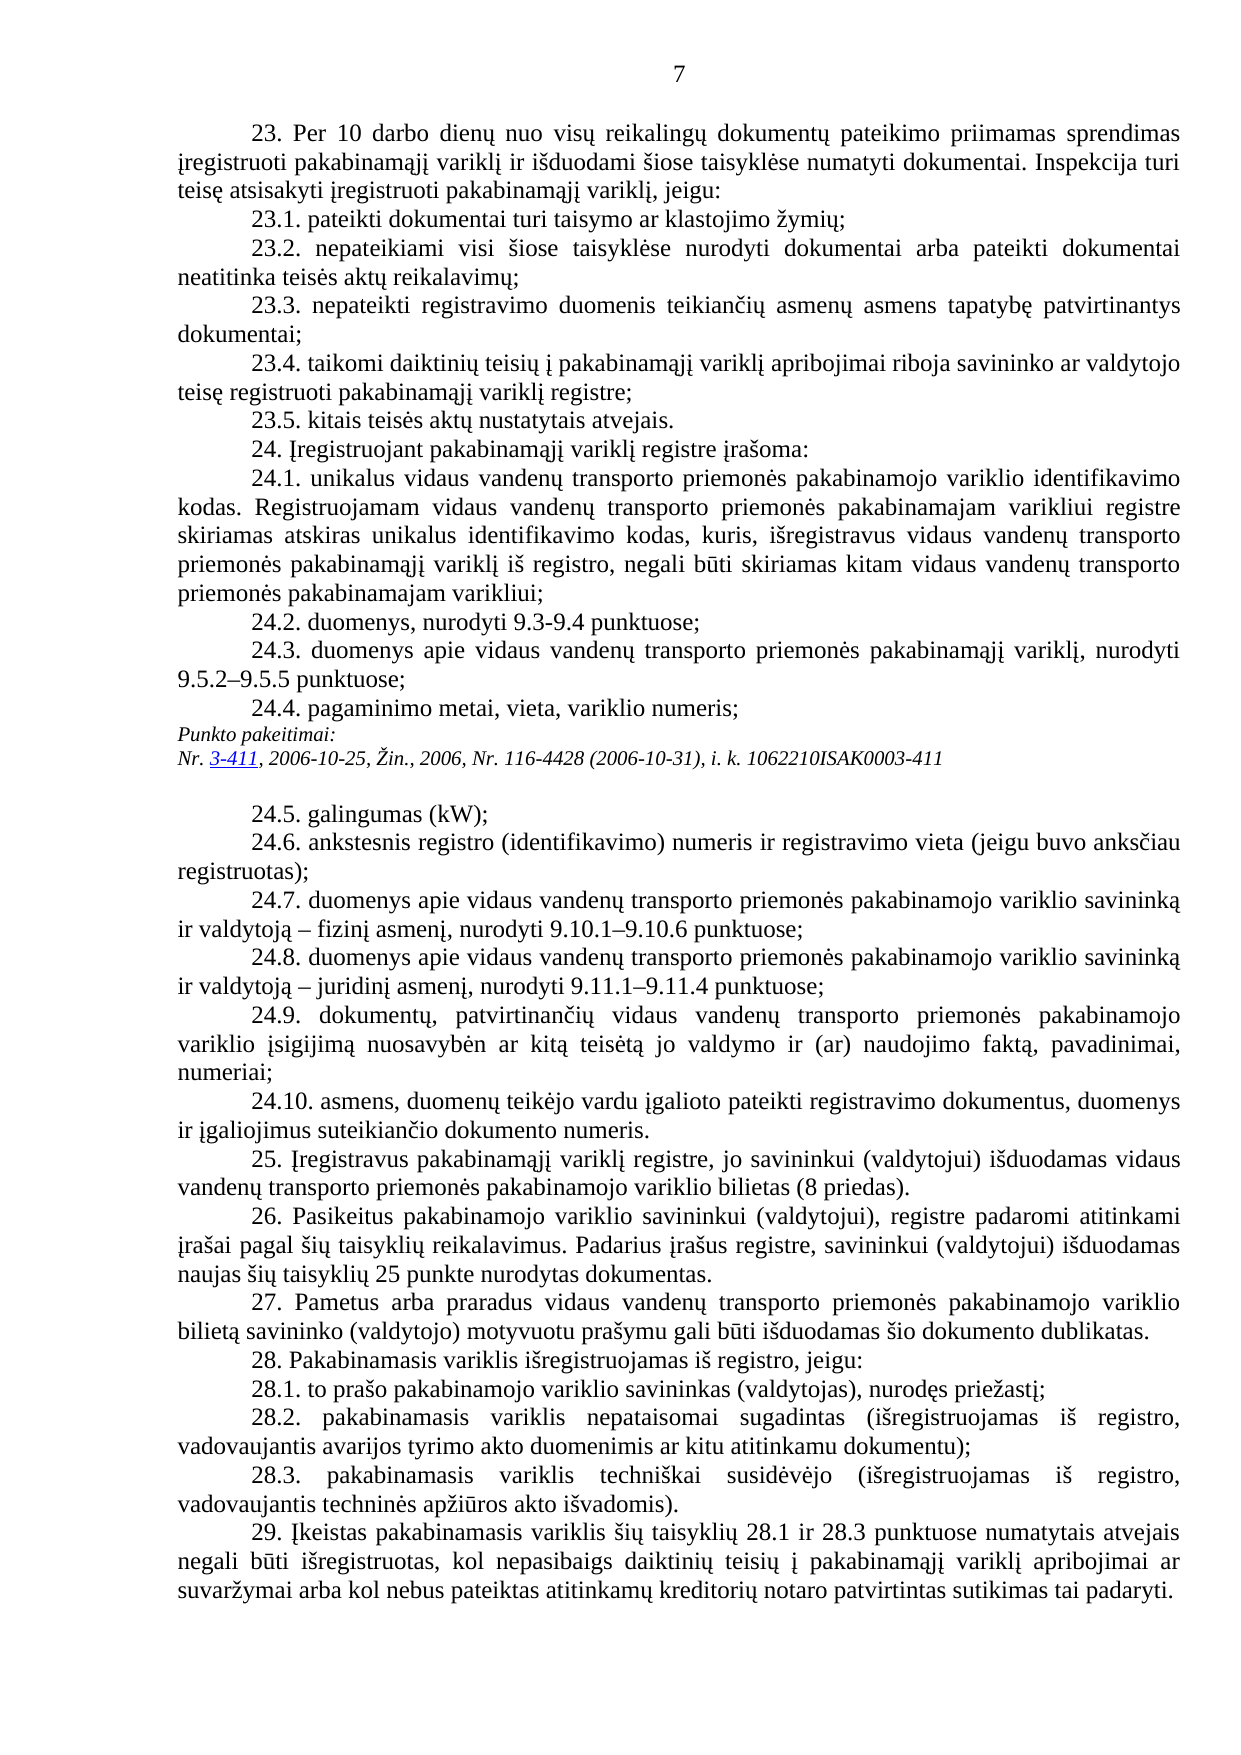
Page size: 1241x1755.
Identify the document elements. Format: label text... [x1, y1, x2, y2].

text 25. Įregistravus pakabinamąjį variklį registre, jo savininkui (valdytojui) išduodamas vidaus vandenų transporto priemonės pakabinamojo variklio bilietas (8 priedas). [177, 1144, 1181, 1201]
text 23.4. taikomi daiktinių teisių į pakabinamąjį variklį apribojimai riboja savininko ar valdytojo teisę registruoti pakabinamąjį variklį registre; [177, 348, 1181, 406]
text 28.3. pakabinamasis variklis techniškai susidėvėjo (išregistruojamas iš registro, vadovaujantis techninės apžiūros akto išvadomis). [177, 1460, 1181, 1517]
text 24. Įregistruojant pakabinamąjį variklį registre įrašoma: [177, 434, 1181, 463]
text 24.6. ankstesnis registro (identifikavimo) numeris ir registravimo vieta (jeigu buvo anksčiau registruotas); [177, 827, 1181, 885]
text 23.1. pateikti dokumentai turi taisymo ar klastojimo žymių; [177, 204, 1181, 233]
text 23. Per 10 darbo dienų nuo visų reikalingų dokumentų pateikimo priimamas sprendimas įregistruoti pakabinamąjį variklį ir išduodami šiose taisyklėse numatyti dokumentai. Inspekcija turi teisę atsisakyti įregistruoti pakabinamąjį variklį, jeigu: [177, 118, 1181, 204]
text 29. Įkeistas pakabinamasis variklis šių taisyklių 28.1 ir 28.3 punktuose numatytais atvejais negali būti išregistruotas, kol nepasibaigs daiktinių teisių į pakabinamąjį variklį apribojimai ar suvaržymai arba kol nebus pateiktas atitinkamų kreditorių notaro patvirtintas sutikimas tai padaryti. [177, 1517, 1181, 1604]
text 23.3. nepateikti registravimo duomenis teikiančių asmenų asmens tapatybę patvirtinantys dokumentai; [177, 291, 1181, 348]
text 26. Pasikeitus pakabinamojo variklio savininkui (valdytojui), registre padaromi atitinkami įrašai pagal šių taisyklių reikalavimus. Padarius įrašus registre, savininkui (valdytojui) išduodamas naujas šių taisyklių 25 punkte nurodytas dokumentas. [177, 1201, 1181, 1287]
text 23.5. kitais teisės aktų nustatytais atvejais. [177, 406, 1181, 434]
text 24.5. galingumas (kW); [177, 799, 1181, 827]
text Punkto pakeitimai: [177, 722, 1181, 746]
text 24.8. duomenys apie vidaus vandenų transporto priemonės pakabinamojo variklio savininką ir valdytoją – juridinį asmenį, nurodyti 9.11.1–9.11.4 punktuose; [177, 942, 1181, 1000]
text 28.1. to prašo pakabinamojo variklio savininkas (valdytojas), nurodęs priežastį; [177, 1374, 1181, 1402]
text 24.3. duomenys apie vidaus vandenų transporto priemonės pakabinamąjį variklį, nurodyti 9.5.2–9.5.5 punktuose; [177, 636, 1181, 693]
text 24.10. asmens, duomenų teikėjo vardu įgalioto pateikti registravimo dokumentus, duomenys ir įgaliojimus suteikiančio dokumento numeris. [177, 1086, 1181, 1144]
text 24.9. dokumentų, patvirtinančių vidaus vandenų transporto priemonės pakabinamojo variklio įsigijimą nuosavybėn ar kitą teisėtą jo valdymo ir (ar) naudojimo faktą, pavadinimai, numeriai; [177, 1000, 1181, 1086]
text 23.2. nepateikiami visi šiose taisyklėse nurodyti dokumentai arba pateikti dokumentai neatitinka teisės aktų reikalavimų; [177, 233, 1181, 291]
text 28. Pakabinamasis variklis išregistruojamas iš registro, jeigu: [177, 1345, 1181, 1374]
text 24.7. duomenys apie vidaus vandenų transporto priemonės pakabinamojo variklio savininką ir valdytoją – fizinį asmenį, nurodyti 9.10.1–9.10.6 punktuose; [177, 885, 1181, 942]
text Nr. 3-411, 2006-10-25, Žin., 2006, Nr. 116-4428 (2006-10-31), i. k. 1062210ISAK0003-411 [177, 746, 1181, 770]
text 24.2. duomenys, nurodyti 9.3-9.4 punktuose; [177, 607, 1181, 636]
text 24.4. pagaminimo metai, vieta, variklio numeris; [177, 693, 1181, 722]
text 24.1. unikalus vidaus vandenų transporto priemonės pakabinamojo variklio identifikavimo kodas. Registruojamam vidaus vandenų transporto priemonės pakabinamajam varikliui registre skiriamas atskiras unikalus identifikavimo kodas, kuris, išregistravus vidaus vandenų transporto priemonės pakabinamąjį variklį iš registro, negali būti skiriamas kitam vidaus vandenų transporto priemonės pakabinamajam varikliui; [177, 463, 1181, 607]
text 27. Pametus arba praradus vidaus vandenų transporto priemonės pakabinamojo variklio bilietą savininko (valdytojo) motyvuotu prašymu gali būti išduodamas šio dokumento dublikatas. [177, 1287, 1181, 1345]
text 28.2. pakabinamasis variklis nepataisomai sugadintas (išregistruojamas iš registro, vadovaujantis avarijos tyrimo akto duomenimis ar kitu atitinkamu dokumentu); [177, 1402, 1181, 1460]
